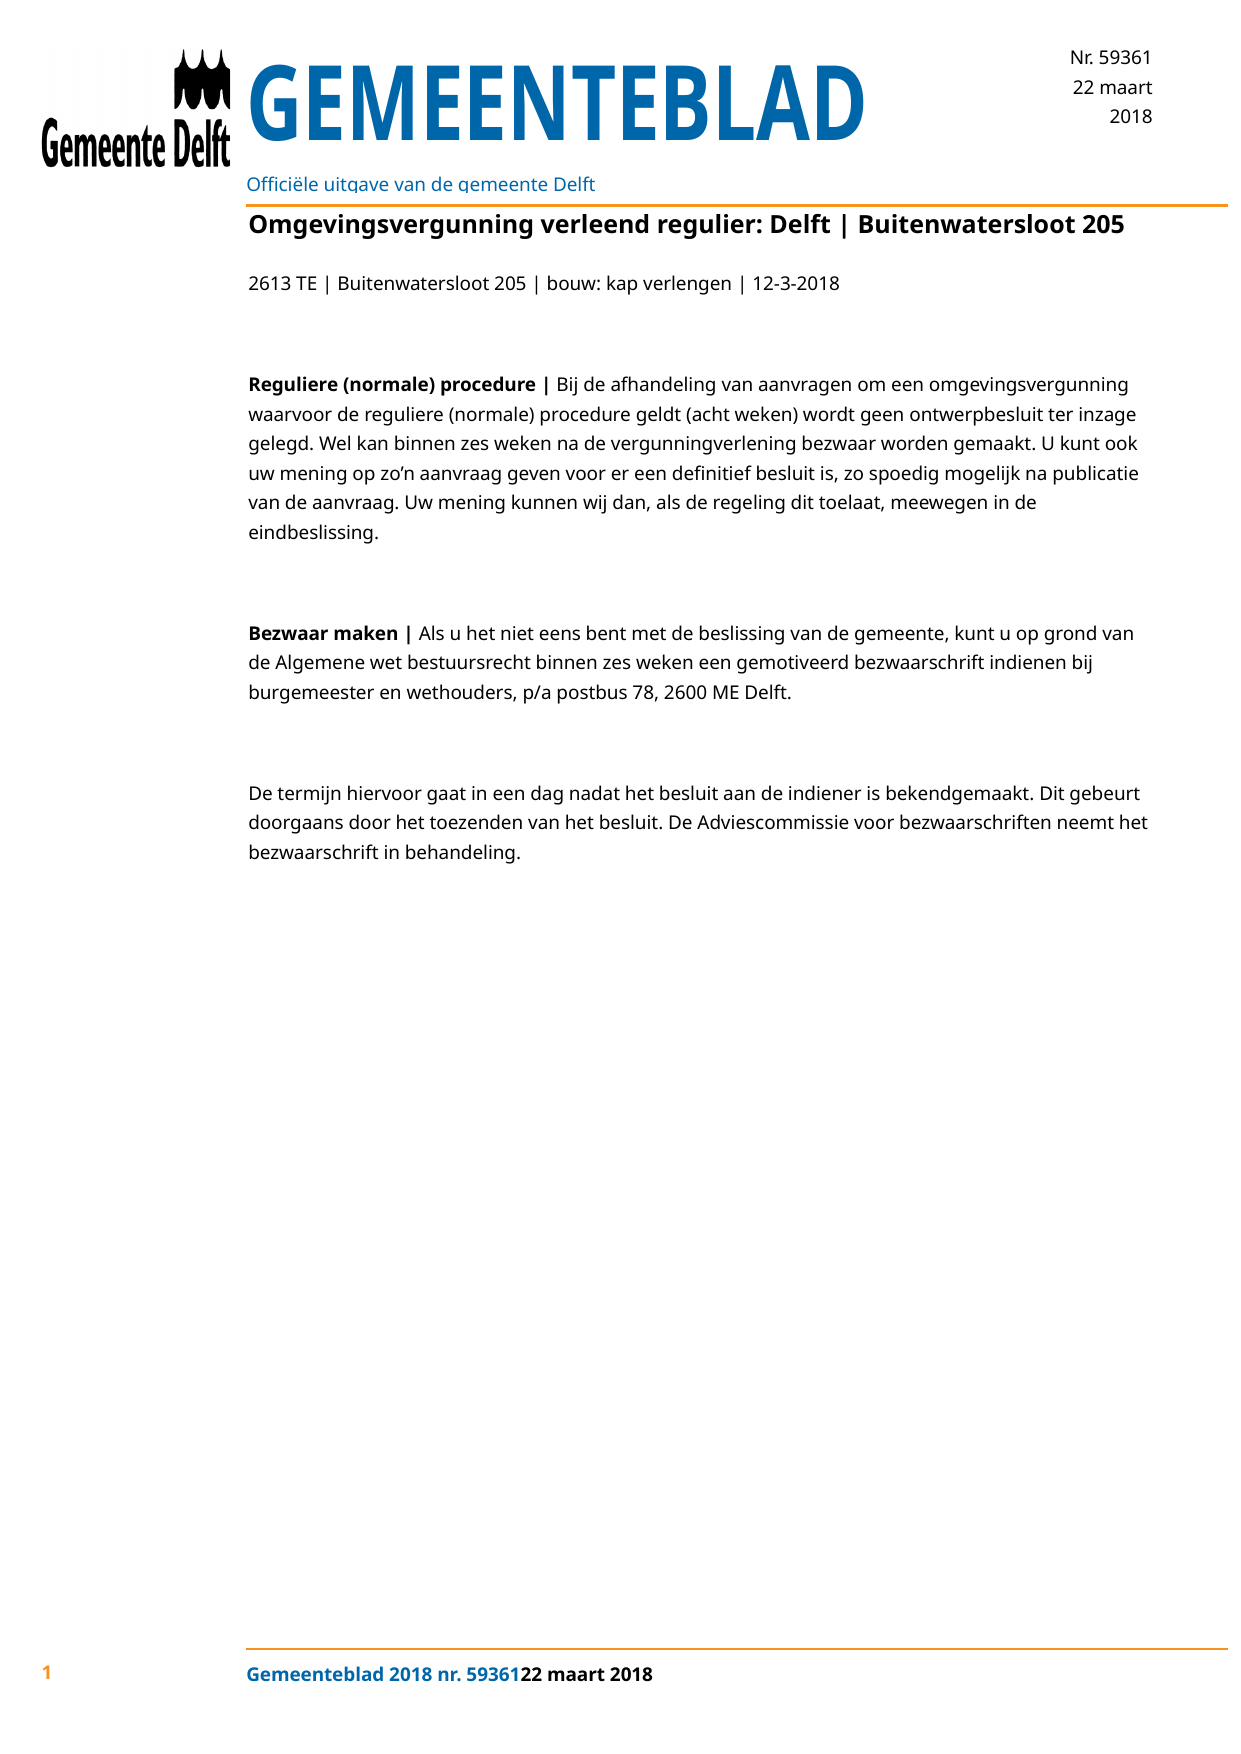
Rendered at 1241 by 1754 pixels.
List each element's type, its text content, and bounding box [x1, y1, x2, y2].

text De termijn hiervoor gaat in een dag nadat het besluit aan de indiener is bekendgemaakt. Dit gebeurt doorgaans door het toezenden van het besluit. De Adviescommissie voor bezwaarschriften neemt het bezwaarschrift in behandeling. [248, 780, 1152, 865]
text Omgevingsvergunning verleend regulier: Delft | Buitenwatersloot 205 [248, 207, 1152, 241]
text 2613 TE | Buitenwatersloot 205 | bouw: kap verlengen | 12-3-2018 [248, 270, 1152, 296]
picture [41, 47, 231, 172]
text Bezwaar maken | Als u het niet eens bent met de beslissing van de gemeente, kunt u op grond van de Algemene wet bestuursrecht binnen zes weken een gemotiveerd bezwaarschrift indienen bij burgemeester en wethouders, p/a postbus 78, 2600 ME Delft. [248, 620, 1152, 705]
text Reguliere (normale) procedure | Bij de afhandeling van aanvragen om een omgevingsvergunning waarvoor de reguliere (normale) procedure geldt (acht weken) wordt geen ontwerpbesluit ter inzage gelegd. Wel kan binnen zes weken na de vergunningverlening bezwaar worden gemaakt. U kunt ook uw mening op zo’n aanvraag geven voor er een definitief besluit is, zo spoedig mogelijk na publicatie van de aanvraag. Uw mening kunnen wij dan, als de regeling dit toelaat, meewegen in de eindbeslissing. [248, 371, 1152, 545]
